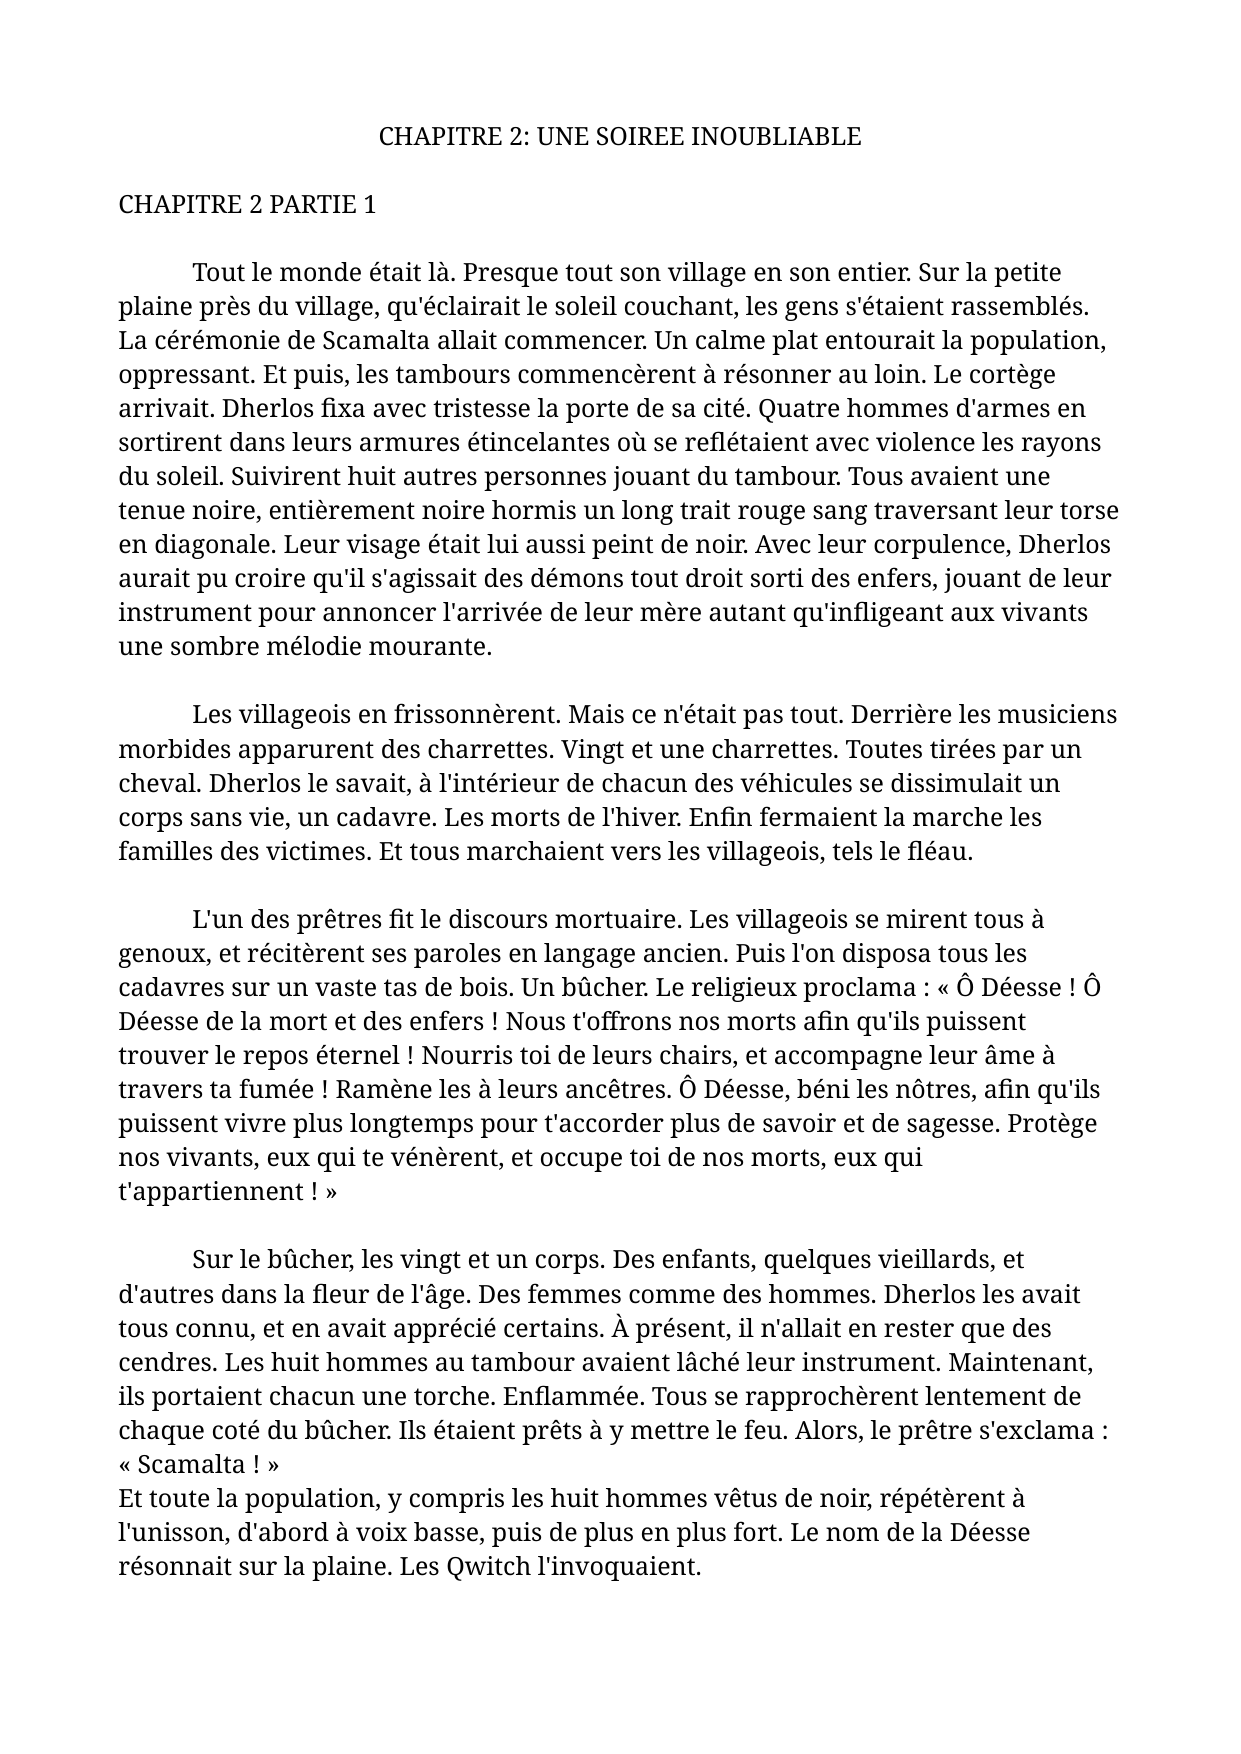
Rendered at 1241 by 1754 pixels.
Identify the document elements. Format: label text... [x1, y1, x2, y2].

text CHAPITRE 2: UNE SOIREE INOUBLIABLE [118, 118, 1122, 152]
text Sur le bûcher, les vingt et un corps. Des enfants, quelques vieillards, et d'autres dans la fleur de l'âge. Des femmes comme des hommes. Dherlos les avait tous connu, et en avait apprécié certains. À présent, il n'allait en rester que des cendres. Les huit hommes au tambour avaient lâché leur instrument. Maintenant, ils portaient chacun une torche. Enflammée. Tous se rapprochèrent lentement de chaque coté du bûcher. Ils étaient prêts à y mettre le feu. Alors, le prêtre s'exclama : « Scamalta ! » [118, 1242, 1122, 1481]
text Les villageois en frissonnèrent. Mais ce n'était pas tout. Derrière les musiciens morbides apparurent des charrettes. Vingt et une charrettes. Toutes tirées par un cheval. Dherlos le savait, à l'intérieur de chacun des véhicules se dissimulait un corps sans vie, un cadavre. Les morts de l'hiver. Enfin fermaient la marche les familles des victimes. Et tous marchaient vers les villageois, tels le fléau. [118, 697, 1122, 867]
text L'un des prêtres fit le discours mortuaire. Les villageois se mirent tous à genoux, et récitèrent ses paroles en langage ancien. Puis l'on disposa tous les cadavres sur un vaste tas de bois. Un bûcher. Le religieux proclama : « Ô Déesse ! Ô Déesse de la mort et des enfers ! Nous t'offrons nos morts afin qu'ils puissent trouver le repos éternel ! Nourris toi de leurs chairs, et accompagne leur âme à travers ta fumée ! Ramène les à leurs ancêtres. Ô Déesse, béni les nôtres, afin qu'ils puissent vivre plus longtemps pour t'accorder plus de savoir et de sagesse. Protège nos vivants, eux qui te vénèrent, et occupe toi de nos morts, eux qui t'appartiennent ! » [118, 902, 1122, 1208]
text Tout le monde était là. Presque tout son village en son entier. Sur la petite plaine près du village, qu'éclairait le soleil couchant, les gens s'étaient rassemblés. La cérémonie de Scamalta allait commencer. Un calme plat entourait la population, oppressant. Et puis, les tambours commencèrent à résonner au loin. Le cortège arrivait. Dherlos fixa avec tristesse la porte de sa cité. Quatre hommes d'armes en sortirent dans leurs armures étincelantes où se reflétaient avec violence les rayons du soleil. Suivirent huit autres personnes jouant du tambour. Tous avaient une tenue noire, entièrement noire hormis un long trait rouge sang traversant leur torse en diagonale. Leur visage était lui aussi peint de noir. Avec leur corpulence, Dherlos aurait pu croire qu'il s'agissait des démons tout droit sorti des enfers, jouant de leur instrument pour annoncer l'arrivée de leur mère autant qu'infligeant aux vivants une sombre mélodie mourante. [118, 254, 1122, 663]
text CHAPITRE 2 PARTIE 1 [118, 186, 1122, 220]
text Et toute la population, y compris les huit hommes vêtus de noir, répétèrent à l'unisson, d'abord à voix basse, puis de plus en plus fort. Le nom de la Déesse résonnait sur la plaine. Les Qwitch l'invoquaient. [118, 1481, 1122, 1583]
